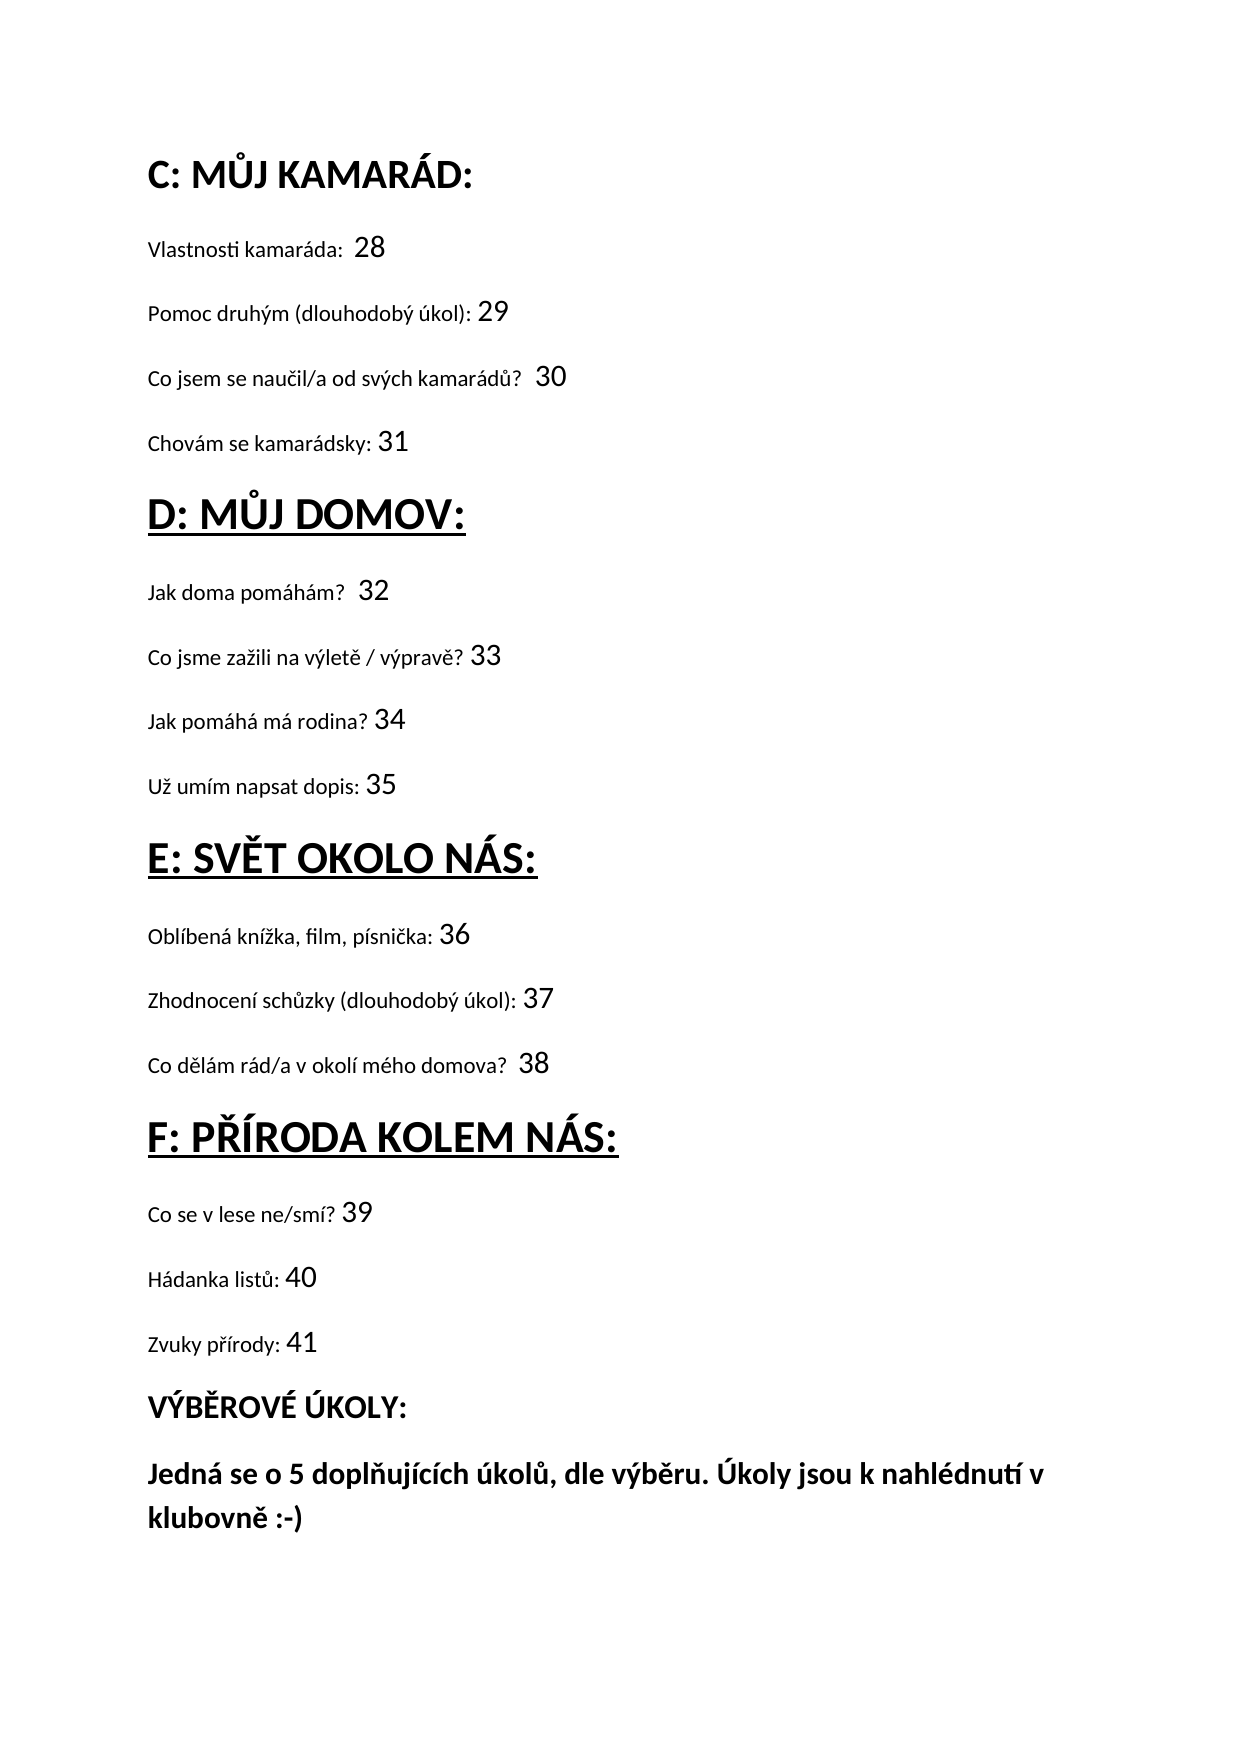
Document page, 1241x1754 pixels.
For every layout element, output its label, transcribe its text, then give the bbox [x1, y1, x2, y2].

text Zhodnocení schůzky (dlouhodobý úkol): 37 [148, 978, 1093, 1016]
text Jak pomáhá má rodina? 34 [148, 699, 1093, 738]
text Co se v lese ne/smí? 39 [148, 1193, 1093, 1231]
text Jedná se o 5 doplňujících úkolů, dle výběru. Úkoly jsou k nahlédnutí v klubovně :-) [148, 1454, 1093, 1536]
text VÝBĚROVÉ ÚKOLY: [148, 1386, 1093, 1427]
text D: MŮJ DOMOV: [148, 485, 1093, 541]
text Chovám se kamarádsky: 31 [148, 421, 1093, 459]
text Oblíbená knížka, film, písnička: 36 [148, 914, 1093, 952]
text Už umím napsat dopis: 35 [148, 764, 1093, 802]
text Co jsme zažili na výletě / výpravě? 33 [148, 635, 1093, 673]
text Zvuky přírody: 41 [148, 1322, 1093, 1360]
text C: MŮJ KAMARÁD: [148, 148, 1093, 198]
text Pomoc druhým (dlouhodobý úkol): 29 [148, 291, 1093, 329]
text Co jsem se naučil/a od svých kamarádů? 30 [148, 356, 1093, 394]
text Hádanka listů: 40 [148, 1257, 1093, 1295]
text Co dělám rád/a v okolí mého domova? 38 [148, 1043, 1093, 1081]
text E: SVĚT OKOLO NÁS: [148, 829, 1093, 884]
text Jak doma pomáhám? 32 [148, 570, 1093, 608]
text Vlastnosti kamaráda: 28 [148, 227, 1093, 265]
text F: PŘÍRODA KOLEM NÁS: [148, 1107, 1093, 1163]
